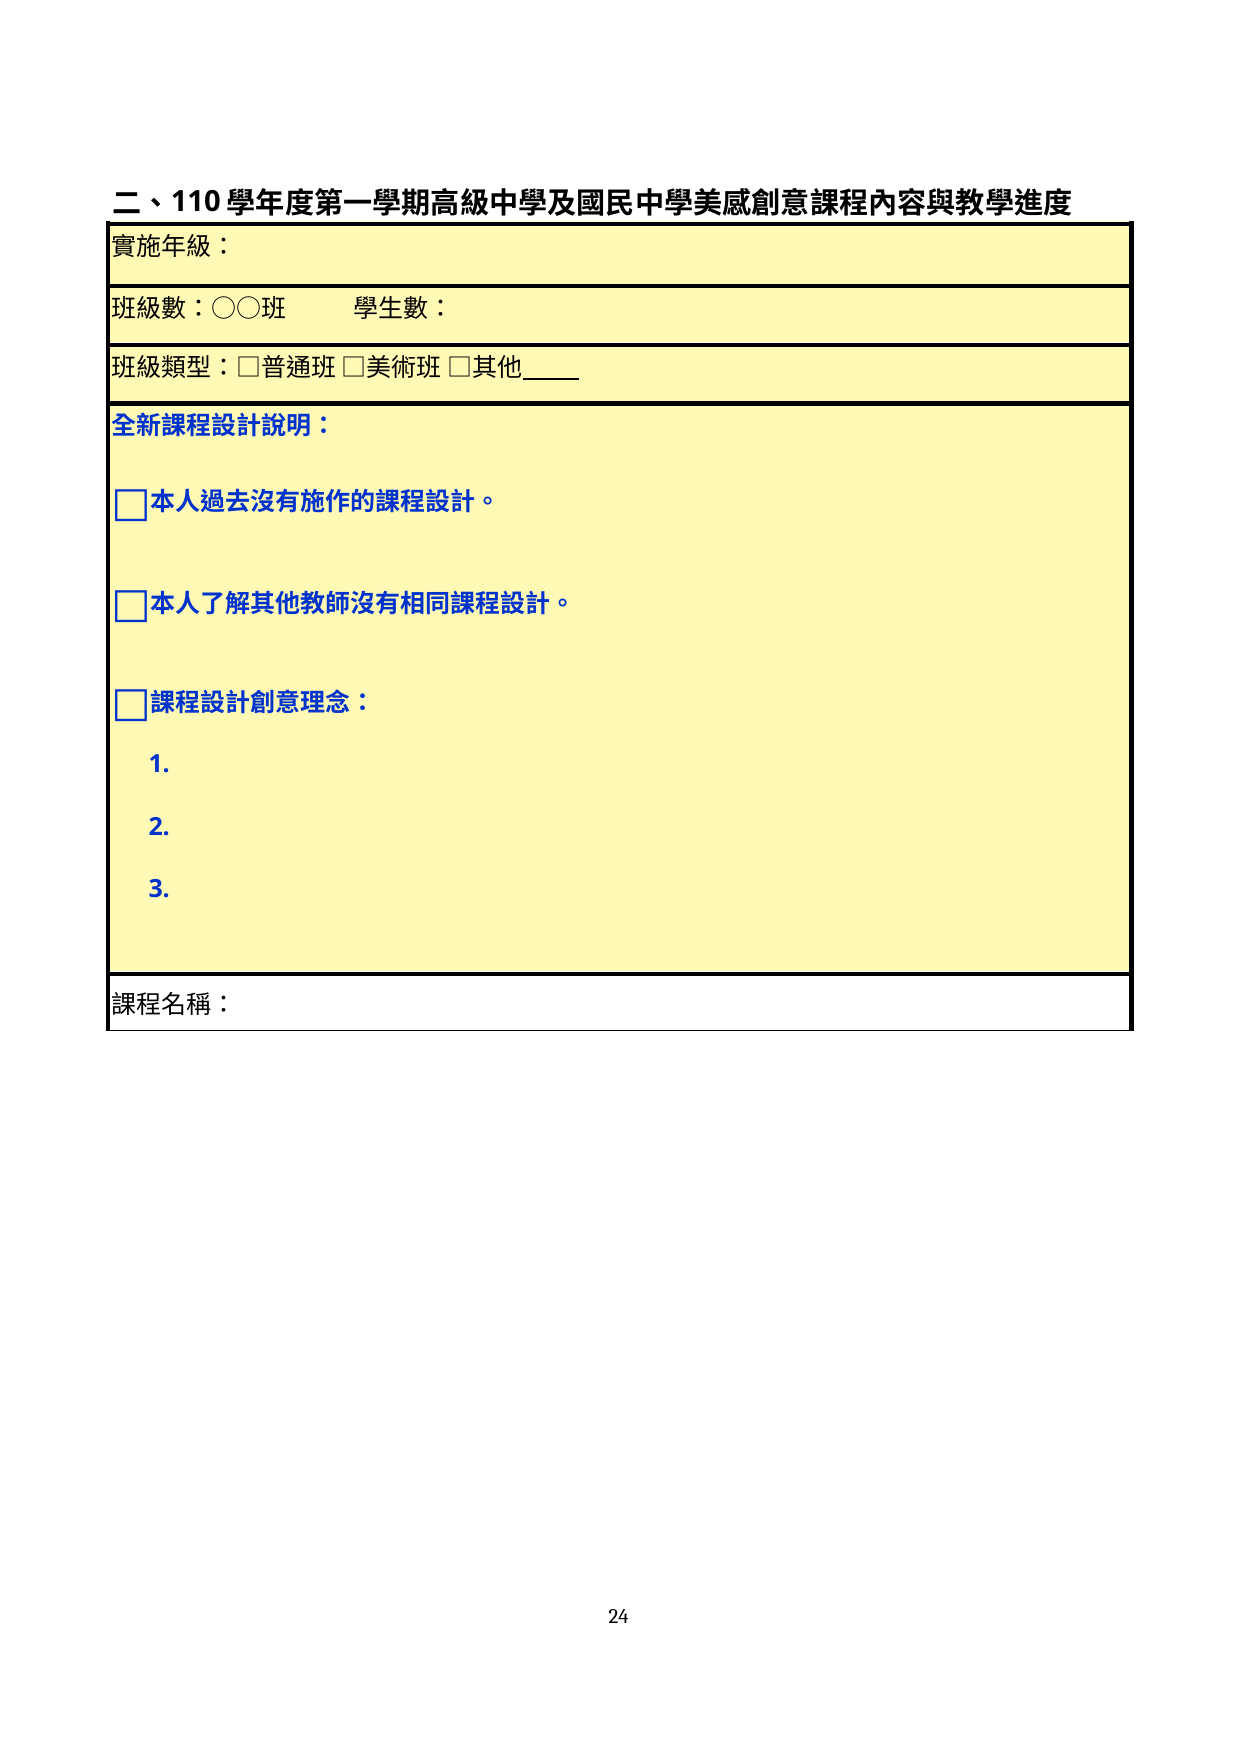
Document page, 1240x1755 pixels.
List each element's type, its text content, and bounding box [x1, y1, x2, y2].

text 二、110學年度第一學期高級中學及國民中學美感創意課程內容與教學進度 [112, 159, 1127, 221]
table_cell 班級類型：□普通班 □美術班 □其他 [110, 347, 1129, 401]
table_cell 全新課程設計說明： 本人過去沒有施作的課程設計。 本人了解其他教師沒有相同課程設計。 課程設計創意理念： 1. 2. 3. [110, 406, 1129, 971]
table_cell 班級數：○○班 學生數： [110, 288, 1129, 342]
table_cell 課程名稱： [110, 976, 1129, 1030]
table_header 實施年級： [110, 226, 1129, 284]
